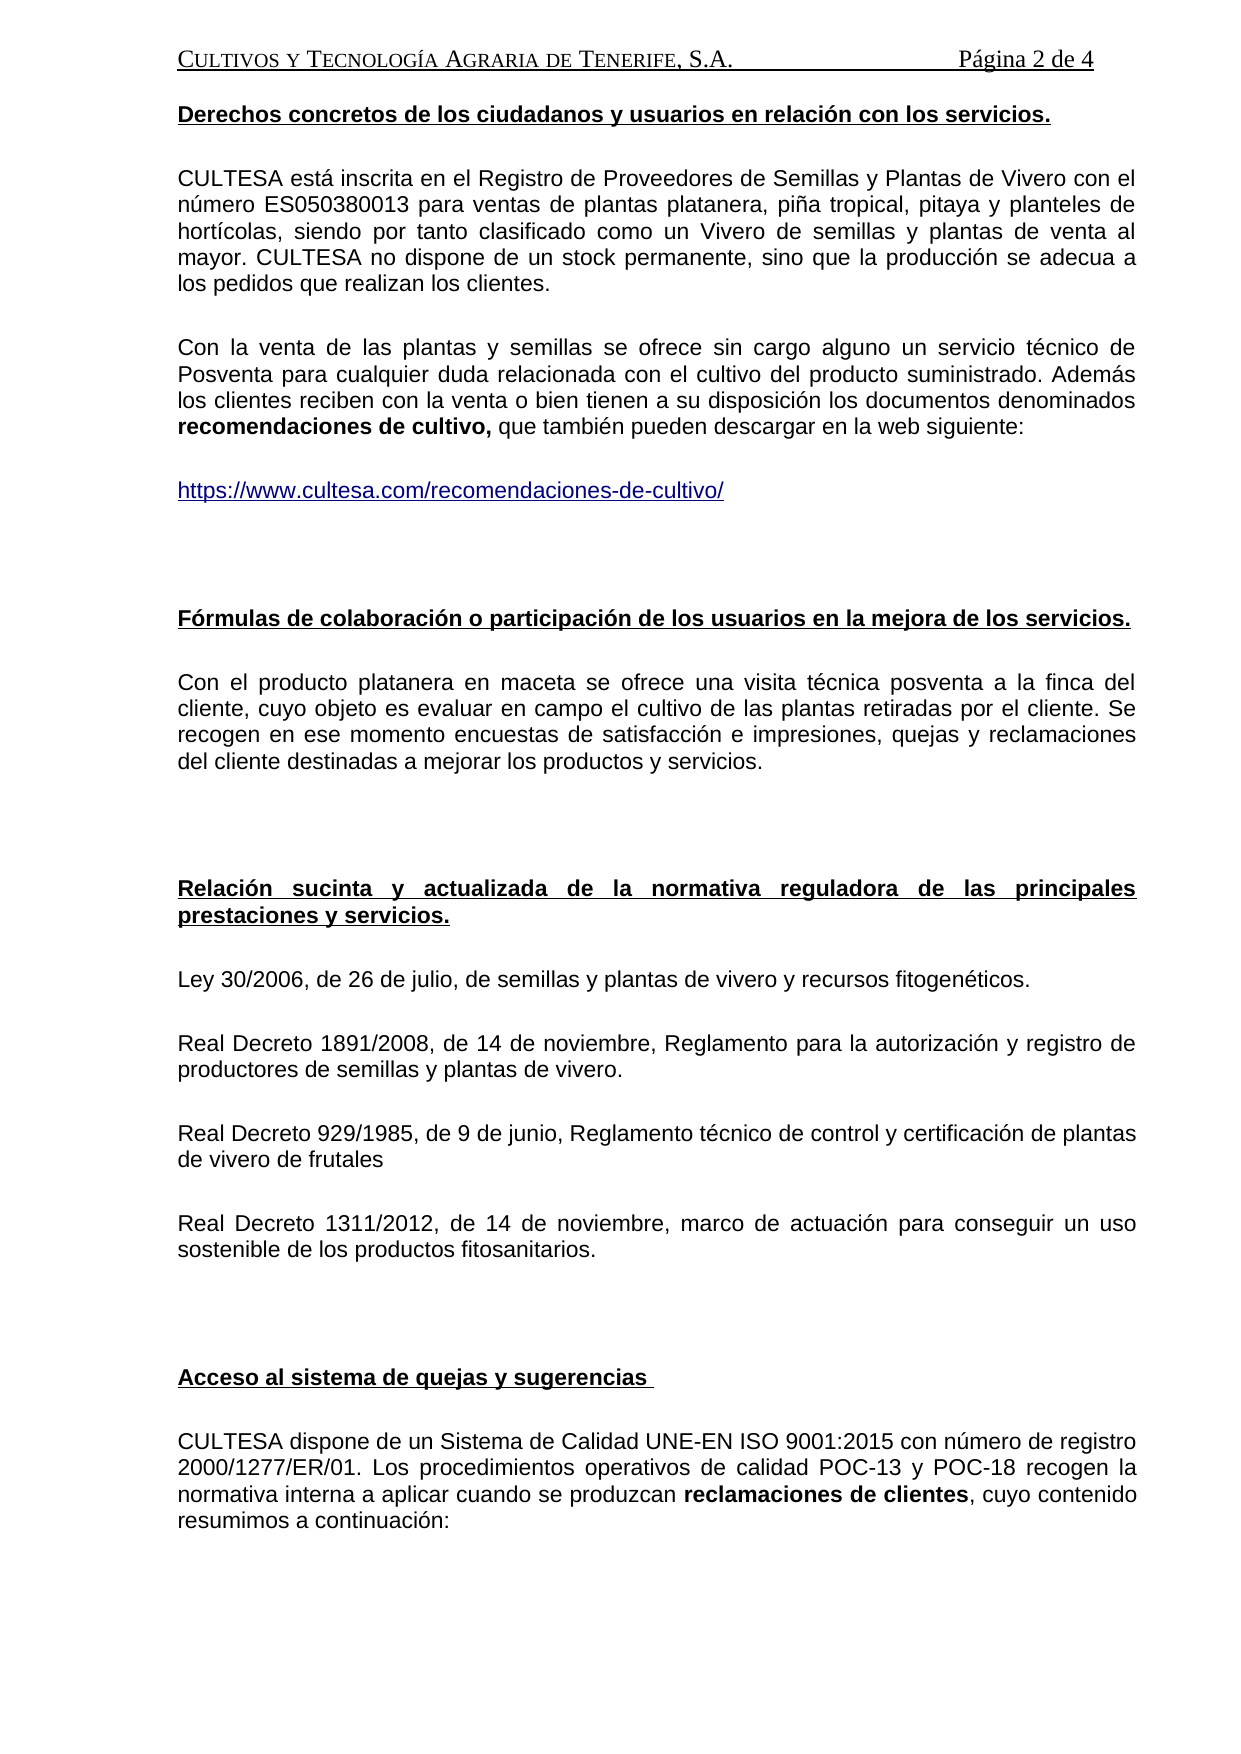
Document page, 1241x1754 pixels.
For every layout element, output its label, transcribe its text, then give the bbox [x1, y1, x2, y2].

text Real Decreto 929/1985, de 9 de junio, Reglamento técnico de control y certificación de plantas de vivero de frutales [177, 1120, 1137, 1172]
text https://www.cultesa.com/recomendaciones-de-cultivo/ [177, 477, 1137, 503]
text Ley 30/2006, de 26 de julio, de semillas y plantas de vivero y recursos fitogenéticos. [177, 966, 1137, 992]
text CULTESA está inscrita en el Registro de Proveedores de Semillas y Plantas de Vivero con el número ES050380013 para ventas de plantas platanera, piña tropical, pitaya y planteles de hortícolas, siendo por tanto clasificado como un Vivero de semillas y plantas de venta al mayor. CULTESA no dispone de un stock permanente, sino que la producción se adecua a los pedidos que realizan los clientes. [177, 165, 1137, 297]
text Real Decreto 1891/2008, de 14 de noviembre, Reglamento para la autorización y registro de productores de semillas y plantas de vivero. [177, 1029, 1137, 1082]
text prestaciones y servicios. [177, 899, 1137, 928]
text Con el producto platanera en maceta se ofrece una visita técnica posventa a la finca del cliente, cuyo objeto es evaluar en campo el cultivo de las plantas retiradas por el cliente. Se recogen en ese momento encuestas de satisfacción e impresiones, quejas y reclamaciones del cliente destinadas a mejorar los productos y servicios. [177, 669, 1137, 774]
text Con la venta de las plantas y semillas se ofrece sin cargo alguno un servicio técnico de Posventa para cualquier duda relacionada con el cultivo del producto suministrado. Además los clientes reciben con la venta o bien tienen a su disposición los documentos denominados recomendaciones de cultivo, que también pueden descargar en la web siguiente: [177, 334, 1137, 439]
text Derechos concretos de los ciudadanos y usuarios en relación con los servicios. [177, 101, 1137, 127]
text CULTESA dispone de un Sistema de Calidad UNE-EN ISO 9001:2015 con número de registro 2000/1277/ER/01. Los procedimientos operativos de calidad POC-13 y POC-18 recogen la normativa interna a aplicar cuando se produzcan reclamaciones de clientes, cuyo contenido resumimos a continuación: [177, 1428, 1137, 1533]
text Real Decreto 1311/2012, de 14 de noviembre, marco de actuación para conseguir un uso sostenible de los productos fitosanitarios. [177, 1210, 1137, 1263]
text Relación sucinta y actualizada de la normativa reguladora de las principales [177, 875, 1137, 898]
text Acceso al sistema de quejas y sugerencias [177, 1364, 1137, 1390]
text Fórmulas de colaboración o participación de los usuarios en la mejora de los servicios. [177, 605, 1137, 631]
